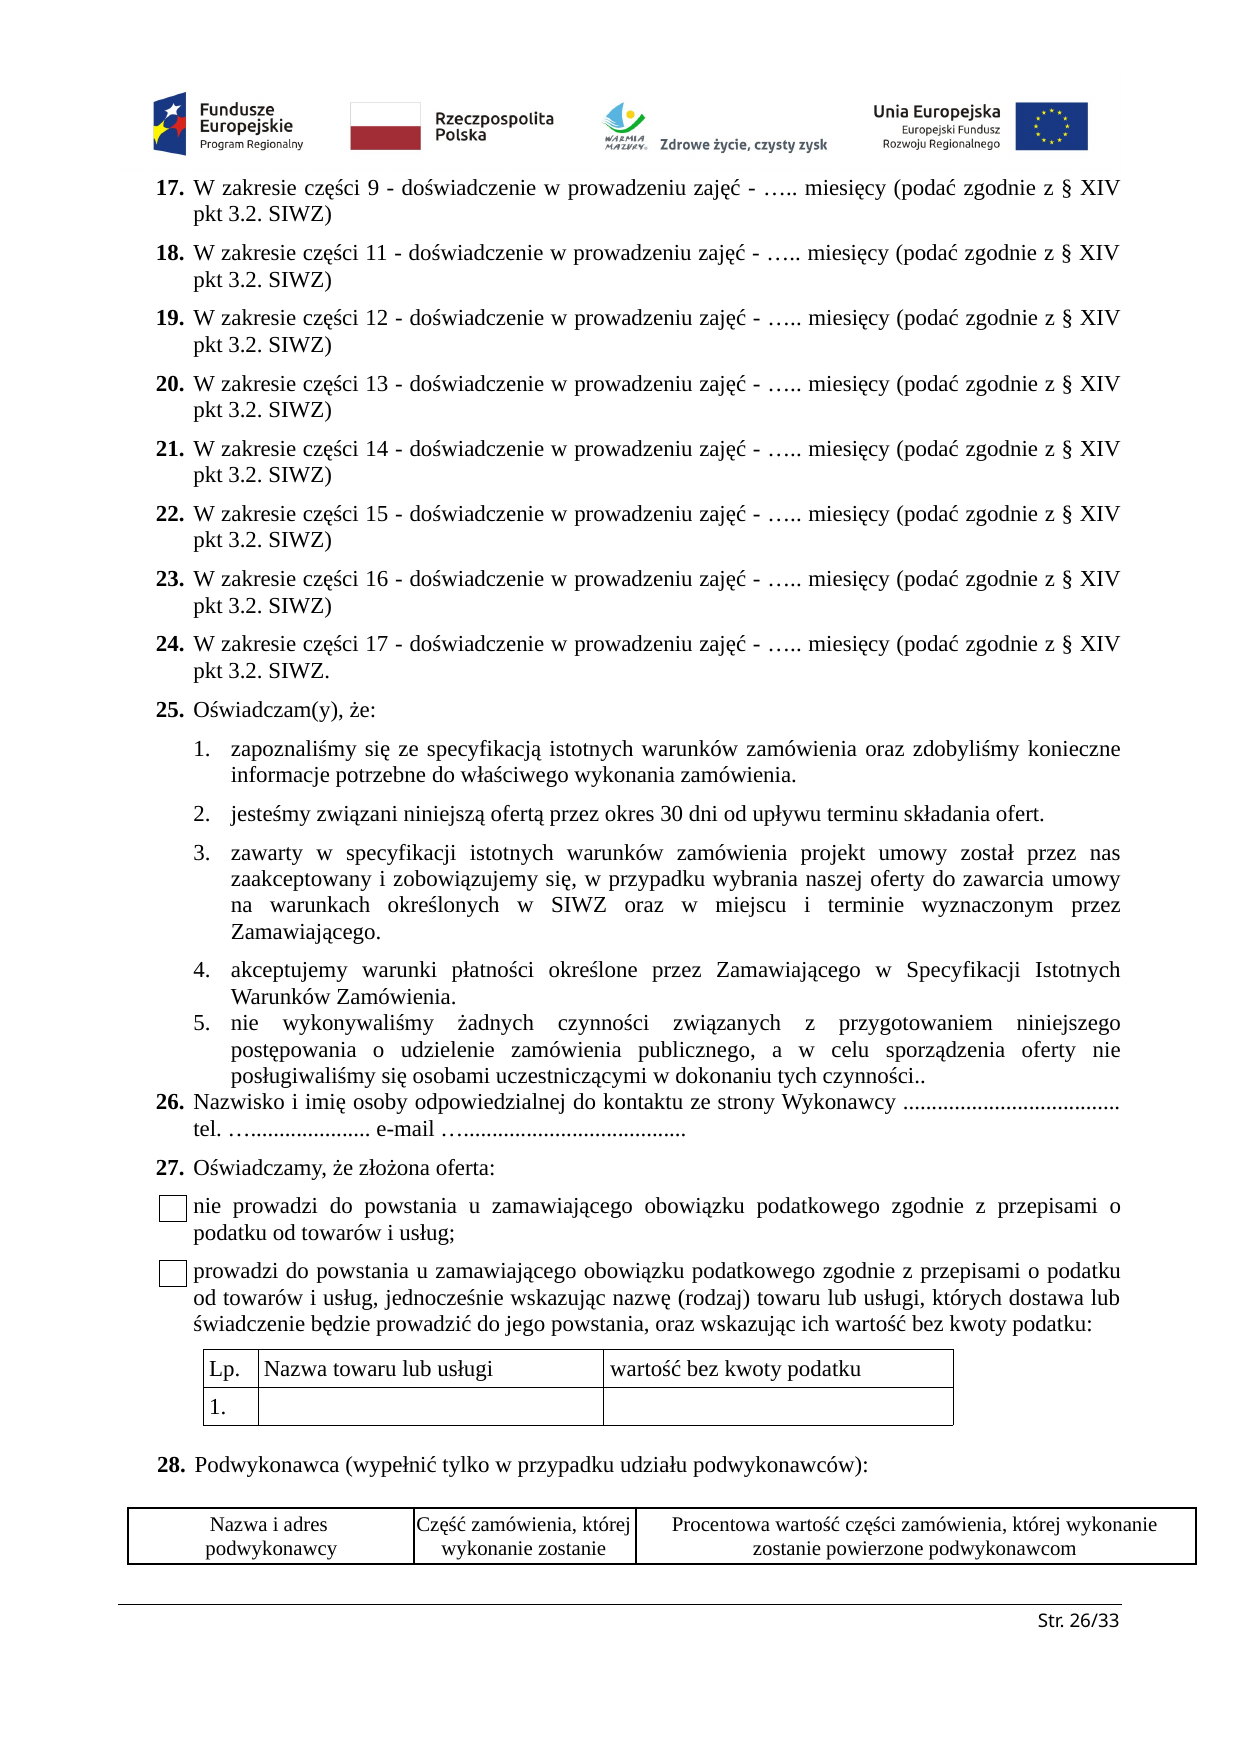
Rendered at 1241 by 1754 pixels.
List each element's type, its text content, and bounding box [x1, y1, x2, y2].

list zawarty w specyfikacji istotnych warunków zamówienia projekt umowy został przez nas zaakceptowany i zobowiązujemy się, w przypadku wybrania naszej oferty do zawarcia umowy na warunkach określonych w SIWZ oraz w miejscu i terminie wyznaczonym przez Zamawiającego. [193, 839, 1122, 944]
list jesteśmy związani niniejszą ofertą przez okres 30 dni od upływu terminu składania ofert. [193, 800, 1122, 826]
list W zakresie części 14 - doświadczenie w prowadzeniu zajęć - ….. miesięcy (podać zgodnie z § XIV pkt 3.2. SIWZ) [156, 435, 1122, 488]
list W zakresie części 11 - doświadczenie w prowadzeniu zajęć - ….. miesięcy (podać zgodnie z § XIV pkt 3.2. SIWZ) [156, 239, 1122, 292]
table_header Nazwa towaru lub usługi [259, 1350, 603, 1387]
table_header Część zamówienia, której wykonanie zostanie [415, 1509, 635, 1563]
picture [118, 73, 1123, 174]
list Oświadczam(y), że: [156, 696, 1122, 722]
list zapoznaliśmy się ze specyfikacją istotnych warunków zamówienia oraz zdobyliśmy konieczne informacje potrzebne do właściwego wykonania zamówienia. [193, 734, 1122, 787]
list Nazwisko i imię osoby odpowiedzialnej do kontaktu ze strony Wykonawcy ...................................... tel. …..................... e-mail …....................................... [156, 1088, 1122, 1141]
list W zakresie części 16 - doświadczenie w prowadzeniu zajęć - ….. miesięcy (podać zgodnie z § XIV pkt 3.2. SIWZ) [156, 565, 1122, 618]
list nie prowadzi do powstania u zamawiającego obowiązku podatkowego zgodnie z przepisami o podatku od towarów i usług; [156, 1192, 1122, 1245]
table_cell [259, 1388, 603, 1425]
list Oświadczamy, że złożona oferta: [156, 1153, 1122, 1180]
table_header Nazwa i adres podwykonawcy [129, 1509, 413, 1563]
table_header Procentowa wartość części zamówienia, której wykonanie zostanie powierzone podwykonawcom [637, 1509, 1195, 1563]
table_header wartość bez kwoty podatku [604, 1350, 953, 1387]
list W zakresie części 17 - doświadczenie w prowadzeniu zajęć - ….. miesięcy (podać zgodnie z § XIV pkt 3.2. SIWZ. [156, 631, 1122, 683]
list nie wykonywaliśmy żadnych czynności związanych z przygotowaniem niniejszego postępowania o udzielenie zamówienia publicznego, a w celu sporządzenia oferty nie posługiwaliśmy się osobami uczestniczącymi w dokonaniu tych czynności.. [193, 1009, 1122, 1088]
list W zakresie części 13 - doświadczenie w prowadzeniu zajęć - ….. miesięcy (podać zgodnie z § XIV pkt 3.2. SIWZ) [156, 370, 1122, 422]
list W zakresie części 15 - doświadczenie w prowadzeniu zajęć - ….. miesięcy (podać zgodnie z § XIV pkt 3.2. SIWZ) [156, 500, 1122, 553]
list Podwykonawca (wypełnić tylko w przypadku udziału podwykonawców): [157, 1451, 1122, 1478]
list W zakresie części 9 - doświadczenie w prowadzeniu zajęć - ….. miesięcy (podać zgodnie z § XIV pkt 3.2. SIWZ) [156, 174, 1122, 227]
table_header Lp. [204, 1350, 258, 1387]
list akceptujemy warunki płatności określone przez Zamawiającego w Specyfikacji Istotnych Warunków Zamówienia. [193, 957, 1122, 1009]
list prowadzi do powstania u zamawiającego obowiązku podatkowego zgodnie z przepisami o podatku od towarów i usług, jednocześnie wskazując nazwę (rodzaj) towaru lub usługi, których dostawa lub świadczenie będzie prowadzić do jego powstania, oraz wskazując ich wartość bez kwoty podatku: [156, 1258, 1122, 1337]
table_cell [604, 1388, 953, 1425]
list W zakresie części 12 - doświadczenie w prowadzeniu zajęć - ….. miesięcy (podać zgodnie z § XIV pkt 3.2. SIWZ) [156, 304, 1122, 357]
table_cell 1. [204, 1388, 258, 1425]
